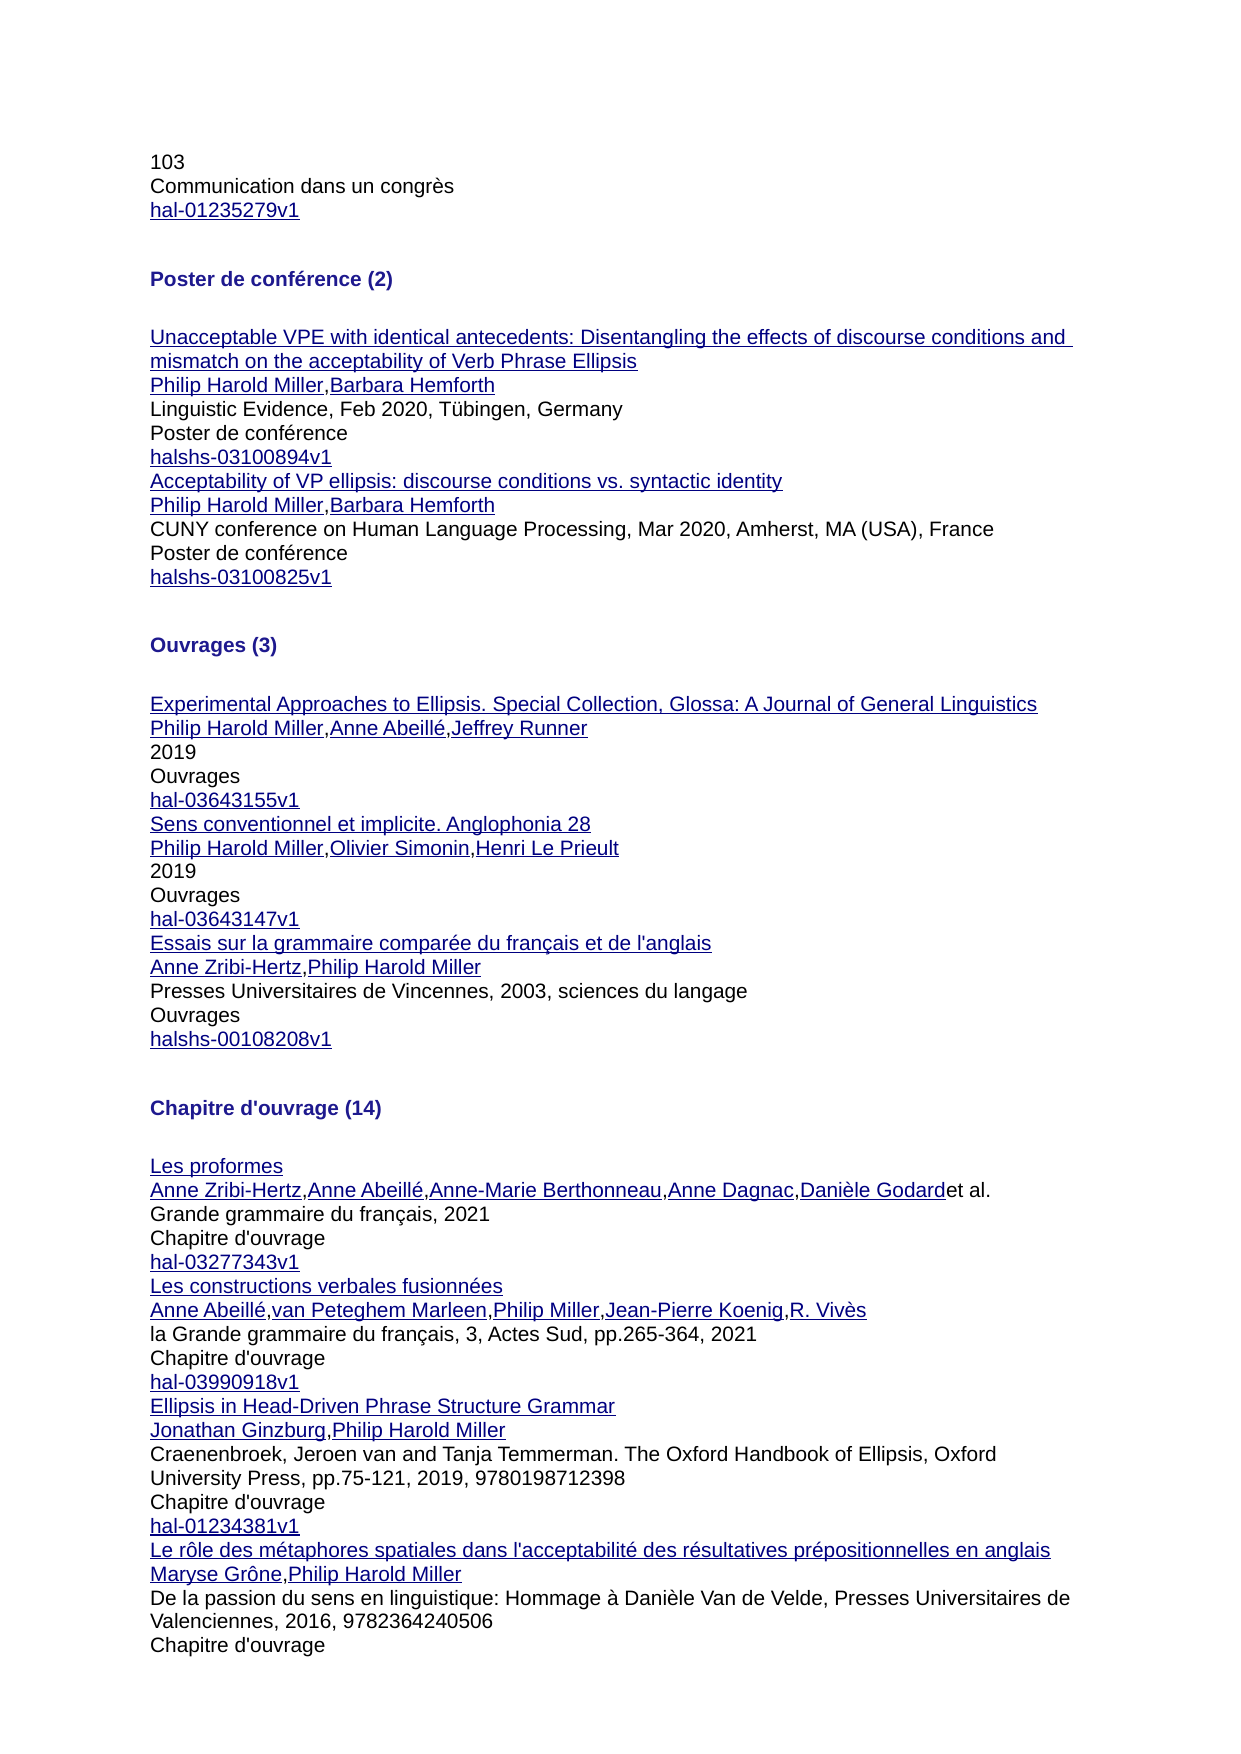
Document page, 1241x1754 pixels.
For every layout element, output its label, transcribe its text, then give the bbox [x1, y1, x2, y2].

table_cell Les constructions verbales fusionnées Anne Abeillé,van Peteghem Marleen,Philip Miller,Jean-Pierre Koenig,R. Vivès la Grande grammaire du français, 3, Actes Sud, pp.265-364, 2021 Chapitre d'ouvrage hal-03990918v1 [150, 1274, 1090, 1394]
table_header Unacceptable VPE with identical antecedents: Disentangling the effects of discourse conditions and mismatch on the acceptability of Verb Phrase Ellipsis Philip Harold Miller,Barbara Hemforth Linguistic Evidence, Feb 2020, Tübingen, Germany Poster de conférence halshs-03100894v1 [150, 325, 1090, 469]
table_cell Ellipsis in Head-Driven Phrase Structure Grammar Jonathan Ginzburg,Philip Harold Miller Craenenbroek, Jeroen van and Tanja Temmerman. The Oxford Handbook of Ellipsis, Oxford University Press, pp.75-121, 2019, 9780198712398 Chapitre d'ouvrage hal-01234381v1 [150, 1394, 1090, 1537]
subtitle Ouvrages (3) [150, 633, 1090, 657]
table_cell Sens conventionnel et implicite. Anglophonia 28 Philip Harold Miller,Olivier Simonin,Henri Le Prieult 2019 Ouvrages hal-03643147v1 [150, 811, 1090, 931]
table_header Les proformes Anne Zribi-Hertz,Anne Abeillé,Anne-Marie Berthonneau,Anne Dagnac,Danièle Godardet al. Grande grammaire du français, 2021 Chapitre d'ouvrage hal-03277343v1 [150, 1154, 1090, 1274]
table_header Experimental Approaches to Ellipsis. Special Collection, Glossa: A Journal of General Linguistics Philip Harold Miller,Anne Abeillé,Jeffrey Runner 2019 Ouvrages hal-03643155v1 [150, 692, 1090, 811]
table_cell 103 Communication dans un congrès hal-01235279v1 [150, 150, 1090, 222]
table_cell Acceptability of VP ellipsis: discourse conditions vs. syntactic identity Philip Harold Miller,Barbara Hemforth CUNY conference on Human Language Processing, Mar 2020, Amherst, MA (USA), France Poster de conférence halshs-03100825v1 [150, 469, 1090, 588]
table_cell Le rôle des métaphores spatiales dans l'acceptabilité des résultatives prépositionnelles en anglais Maryse Grône,Philip Harold Miller De la passion du sens en linguistique: Hommage à Danièle Van de Velde, Presses Universitaires de Valenciennes, 2016, 9782364240506 Chapitre d'ouvrage [150, 1538, 1090, 1657]
table_cell Essais sur la grammaire comparée du français et de l'anglais Anne Zribi-Hertz,Philip Harold Miller Presses Universitaires de Vincennes, 2003, sciences du langage Ouvrages halshs-00108208v1 [150, 931, 1090, 1051]
subtitle Poster de conférence (2) [150, 267, 1090, 291]
subtitle Chapitre d'ouvrage (14) [150, 1096, 1090, 1120]
